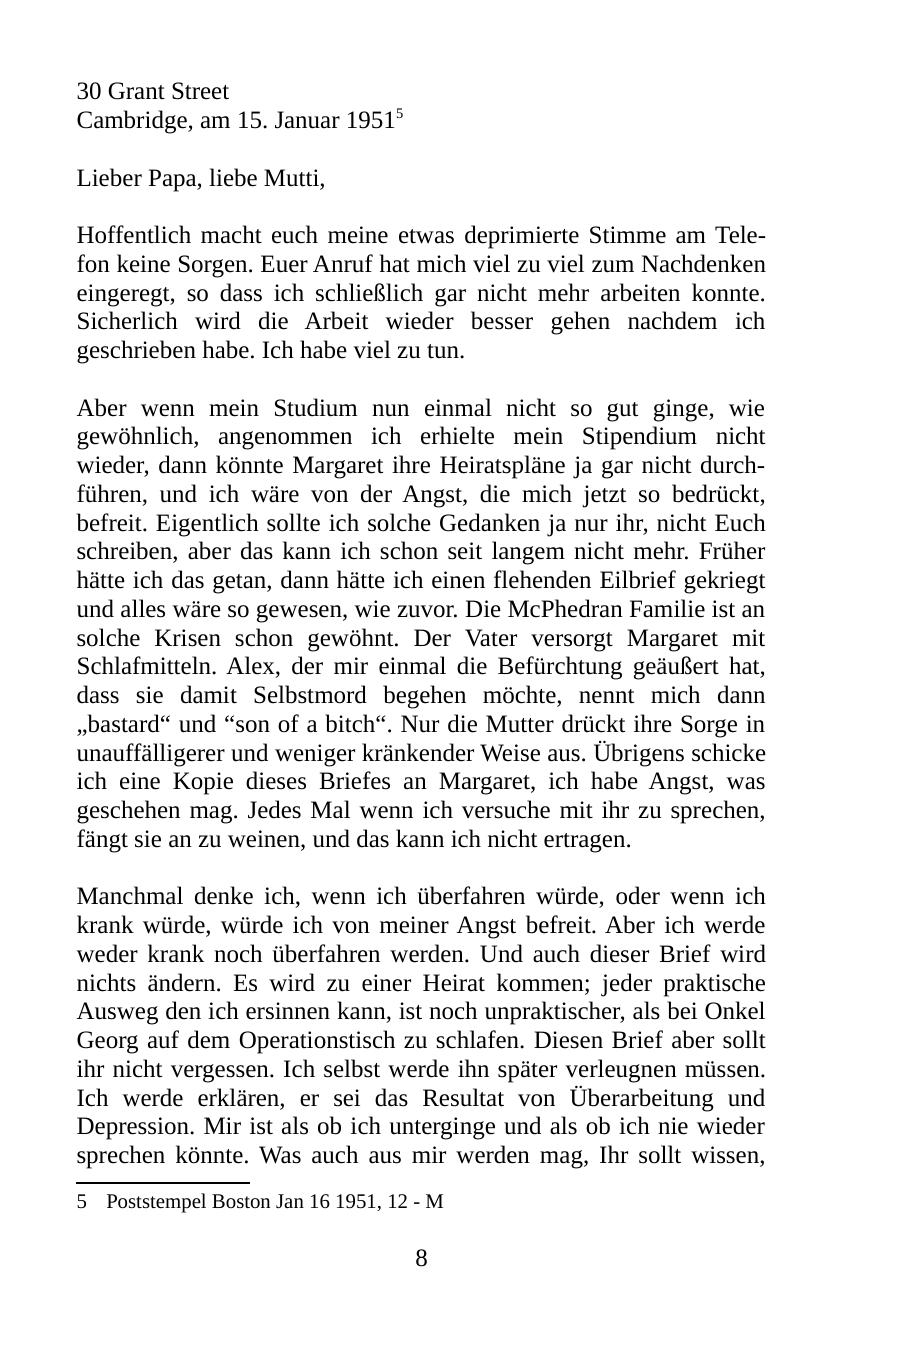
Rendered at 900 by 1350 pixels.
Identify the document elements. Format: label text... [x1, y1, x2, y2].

text Manchmal denke ich, wenn ich überfahren würde, oder wenn ich krank würde, würde ich von meiner Angst befreit. Aber ich werde weder krank noch überfahren werden. Und auch dieser Brief wird nichts ändern. Es wird zu einer Heirat kommen; jeder praktische Ausweg den ich ersinnen kann, ist noch unpraktischer, als bei Onkel Georg auf dem Operationstisch zu schlafen. Diesen Brief aber sollt ihr nicht vergessen. Ich selbst werde ihn später verleugnen müssen. Ich werde erklären, er sei das Resultat von Überarbeitung und Depression. Mir ist als ob ich unterginge und als ob ich nie wieder sprechen könnte. Was auch aus mir werden mag, Ihr sollt wissen, [76, 881, 766, 1169]
text Aber wenn mein Studium nun einmal nicht so gut ginge, wie gewöhnlich, angenommen ich erhielte mein Stipendium nicht wieder, dann könnte Margaret ihre Heiratspläne ja gar nicht durch-führen, und ich wäre von der Angst, die mich jetzt so bedrückt, befreit. Eigentlich sollte ich solche Gedanken ja nur ihr, nicht Euch schreiben, aber das kann ich schon seit langem nicht mehr. Früher hätte ich das getan, dann hätte ich einen flehenden Eilbrief gekriegt und alles wäre so gewesen, wie zuvor. Die McPhedran Familie ist an solche Krisen schon gewöhnt. Der Vater versorgt Margaret mit Schlafmitteln. Alex, der mir einmal die Befürchtung geäußert hat, dass sie damit Selbstmord begehen möchte, nennt mich dann „bastard“ und “son of a bitch“. Nur die Mutter drückt ihre Sorge in unauffälligerer und weniger kränkender Weise aus. Übrigens schicke ich eine Kopie dieses Briefes an Margaret, ich habe Angst, was geschehen mag. Jedes Mal wenn ich versuche mit ihr zu sprechen, fängt sie an zu weinen, und das kann ich nicht ertragen. [76, 393, 766, 853]
text Poststempel Boston Jan 16 1951, 12 - M [76, 1189, 766, 1213]
text Hoffentlich macht euch meine etwas deprimierte Stimme am Tele-fon keine Sorgen. Euer Anruf hat mich viel zu viel zum Nachdenken eingeregt, so dass ich schließlich gar nicht mehr arbeiten konnte. Sicherlich wird die Arbeit wieder besser gehen nachdem ich geschrieben habe. Ich habe viel zu tun. [76, 220, 766, 364]
text Lieber Papa, liebe Mutti, [76, 163, 766, 191]
text 30 Grant Street [76, 76, 766, 105]
text Cambridge, am 15. Januar 1951 [76, 105, 766, 134]
